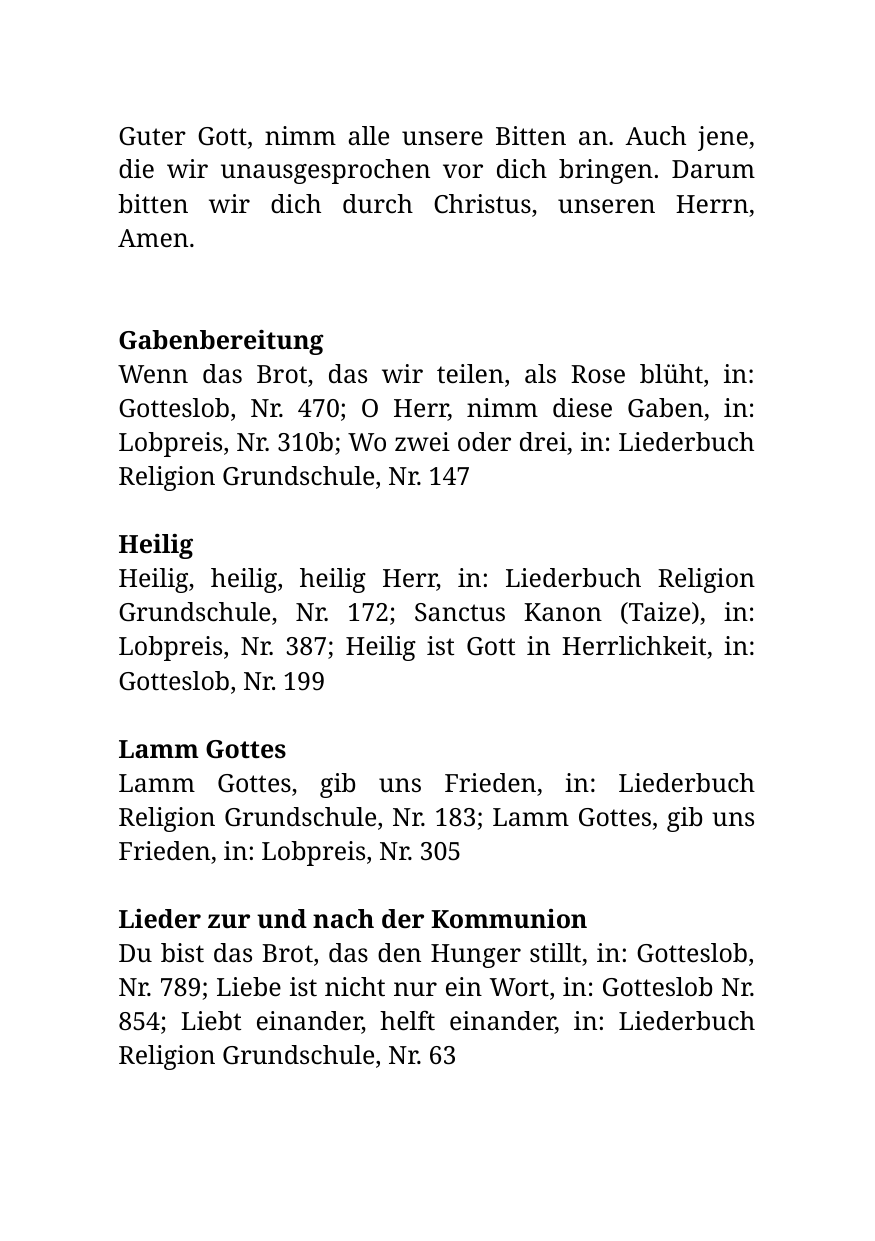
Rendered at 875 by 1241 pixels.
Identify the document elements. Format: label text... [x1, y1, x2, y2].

text Lieder zur und nach der Kommunion [118, 902, 756, 936]
text Gabenbereitung [118, 322, 756, 357]
text Heilig [118, 527, 756, 561]
text Heilig, heilig, heilig Herr, in: Liederbuch Religion Grundschule, Nr. 172; Sanctus Kanon (Taize), in: Lobpreis, Nr. 387; Heilig ist Gott in Herrlichkeit, in: Gotteslob, Nr. 199 [118, 561, 756, 697]
text Wenn das Brot, das wir teilen, als Rose blüht, in: Gotteslob, Nr. 470; O Herr, nimm diese Gaben, in: Lobpreis, Nr. 310b; Wo zwei oder drei, in: Liederbuch Religion Grundschule, Nr. 147 [118, 357, 756, 493]
text Lamm Gottes [118, 731, 756, 765]
text Du bist das Brot, das den Hunger stillt, in: Gotteslob, Nr. 789; Liebe ist nicht nur ein Wort, in: Gotteslob Nr. 854; Liebt einander, helft einander, in: Liederbuch Religion Grundschule, Nr. 63 [118, 936, 756, 1072]
text Guter Gott, nimm alle unsere Bitten an. Auch jene, die wir unausgesprochen vor dich bringen. Darum bitten wir dich durch Christus, unseren Herrn, Amen. [118, 118, 756, 254]
text Lamm Gottes, gib uns Frieden, in: Liederbuch Religion Grundschule, Nr. 183; Lamm Gottes, gib uns Frieden, in: Lobpreis, Nr. 305 [118, 765, 756, 867]
